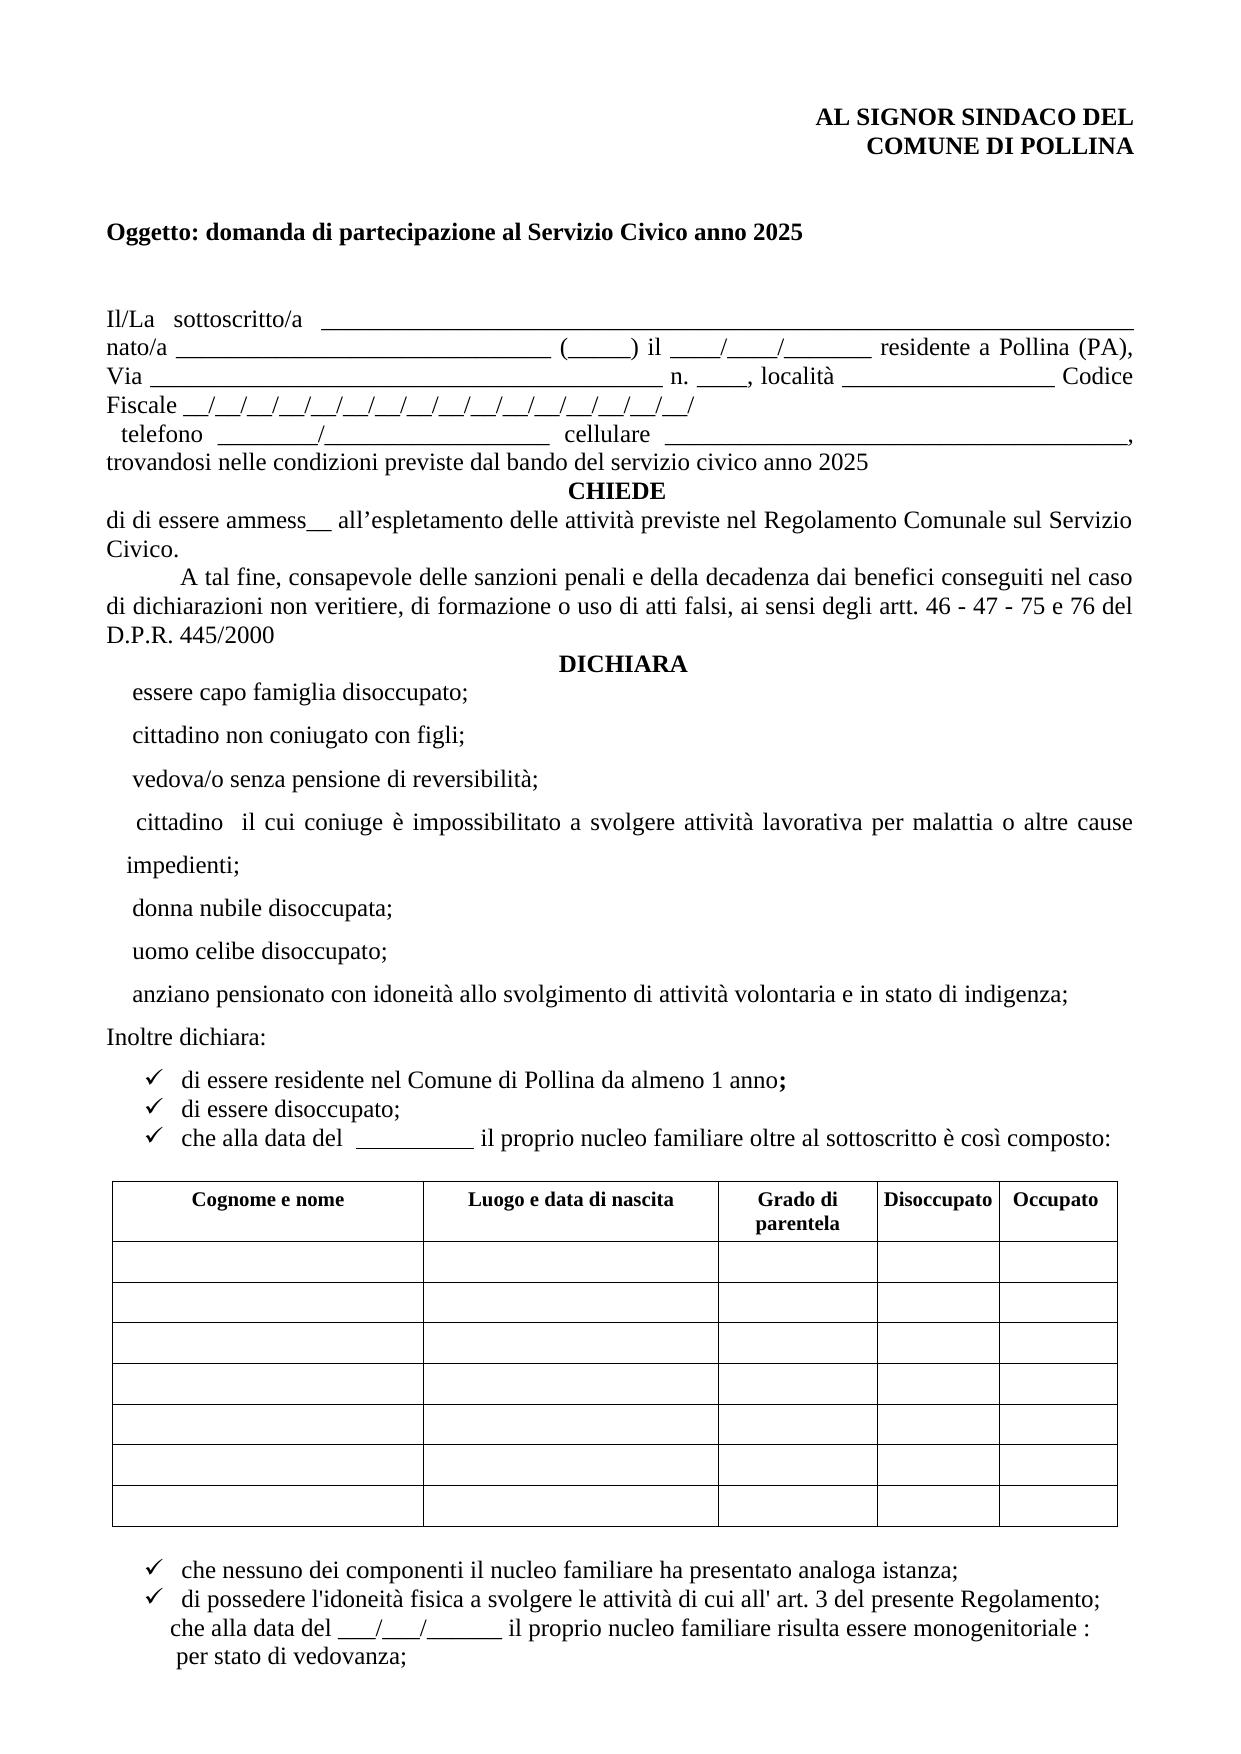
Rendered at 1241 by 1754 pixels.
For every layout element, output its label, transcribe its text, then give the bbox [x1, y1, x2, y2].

text A tal fine, consapevole delle sanzioni penali e della decadenza dai benefici conseguiti nel caso di dichiarazioni non veritiere, di formazione o uso di atti falsi, ai sensi degli artt. 46 - 47 - 75 e 76 del D.P.R. 445/2000 [106, 562, 1134, 649]
text 􀀀 anziano pensionato con idoneità allo svolgimento di attività volontaria e in stato di indigenza; [106, 979, 1134, 1008]
table_cell [878, 1445, 999, 1485]
table_cell [1000, 1283, 1117, 1322]
table_cell [113, 1405, 423, 1444]
table_cell [113, 1242, 423, 1281]
table_cell [424, 1283, 718, 1322]
list di essere residente nel Comune di Pollina da almeno 1 anno; [144, 1066, 1134, 1094]
table_cell [878, 1283, 999, 1322]
table_cell [878, 1405, 999, 1444]
table_cell [113, 1364, 423, 1404]
text 􀀀 che alla data del ___/___/______ il proprio nucleo familiare risulta essere monogenitoriale : [138, 1613, 1134, 1641]
table_cell [1000, 1323, 1117, 1363]
table_cell [719, 1445, 877, 1485]
table_cell [424, 1445, 718, 1485]
table_cell [424, 1405, 718, 1444]
list che alla data del il proprio nucleo familiare oltre al sottoscritto è così composto: [144, 1123, 1134, 1152]
table_cell [1000, 1405, 1117, 1444]
text CHIEDE [106, 476, 1134, 505]
list 􀀀 per stato di vedovanza; [144, 1641, 1134, 1670]
table_cell [113, 1445, 423, 1485]
table_header Grado di parentela [719, 1182, 877, 1241]
text 􀀀 cittadino il cui coniuge è impossibilitato a svolgere attività lavorativa per malattia o altre cause impedienti; [107, 807, 1134, 879]
table_cell [1000, 1242, 1117, 1281]
text COMUNE DI POLLINA [106, 131, 1134, 160]
list che nessuno dei componenti il nucleo familiare ha presentato analoga istanza; [144, 1555, 1134, 1584]
table_cell [719, 1323, 877, 1363]
table_cell [1000, 1486, 1117, 1526]
text telefono ________/__________________ cellulare _____________________________________, trovandosi nelle condizioni previste dal bando del servizio civico anno 2025 [106, 419, 1134, 476]
text Il/La sottoscritto/a _________________________________________________________________ nato/a ______________________________ (_____) il ____/____/_______ residente a Pollina (PA), Via _________________________________________ n. ____, località _________________ Codice Fiscale __/__/__/__/__/__/__/__/__/__/__/__/__/__/__/__/ [106, 304, 1134, 419]
table_cell [113, 1486, 423, 1526]
text DICHIARA [106, 649, 1134, 677]
list di essere disoccupato; [144, 1094, 1134, 1123]
list di possedere l'idoneità fisica a svolgere le attività di cui all' art. 3 del presente Regolamento; [144, 1584, 1134, 1613]
table_cell [719, 1405, 877, 1444]
table_header Cognome e nome [113, 1182, 423, 1241]
table_cell [1000, 1364, 1117, 1404]
table_header Occupato [1000, 1182, 1117, 1241]
text Oggetto: domanda di partecipazione al Servizio Civico anno 2025 [106, 217, 1134, 246]
table_cell [424, 1323, 718, 1363]
text 􀀀 cittadino non coniugato con figli; [106, 721, 1134, 749]
table_cell [878, 1486, 999, 1526]
text 􀀀 uomo celibe disoccupato; [106, 936, 1134, 965]
table_header Disoccupato [878, 1182, 999, 1241]
table_cell [719, 1242, 877, 1281]
table_cell [719, 1283, 877, 1322]
text di di essere ammess__ all’espletamento delle attività previste nel Regolamento Comunale sul Servizio Civico. [106, 505, 1134, 562]
text AL SIGNOR SINDACO DEL [106, 102, 1134, 131]
table_cell [878, 1323, 999, 1363]
table_cell [719, 1364, 877, 1404]
table_cell [878, 1364, 999, 1404]
table_cell [113, 1323, 423, 1363]
text Inoltre dichiara: [106, 1022, 1134, 1051]
text 􀀀 essere capo famiglia disoccupato; [106, 677, 1134, 706]
table_cell [113, 1283, 423, 1322]
table_cell [878, 1242, 999, 1281]
table_cell [424, 1242, 718, 1281]
text 􀀀 vedova/o senza pensione di reversibilità; [106, 764, 1134, 792]
table_header Luogo e data di nascita [424, 1182, 718, 1241]
table_cell [719, 1486, 877, 1526]
text 􀀀 donna nubile disoccupata; [106, 893, 1134, 922]
table_cell [424, 1486, 718, 1526]
table_cell [1000, 1445, 1117, 1485]
table_cell [424, 1364, 718, 1404]
